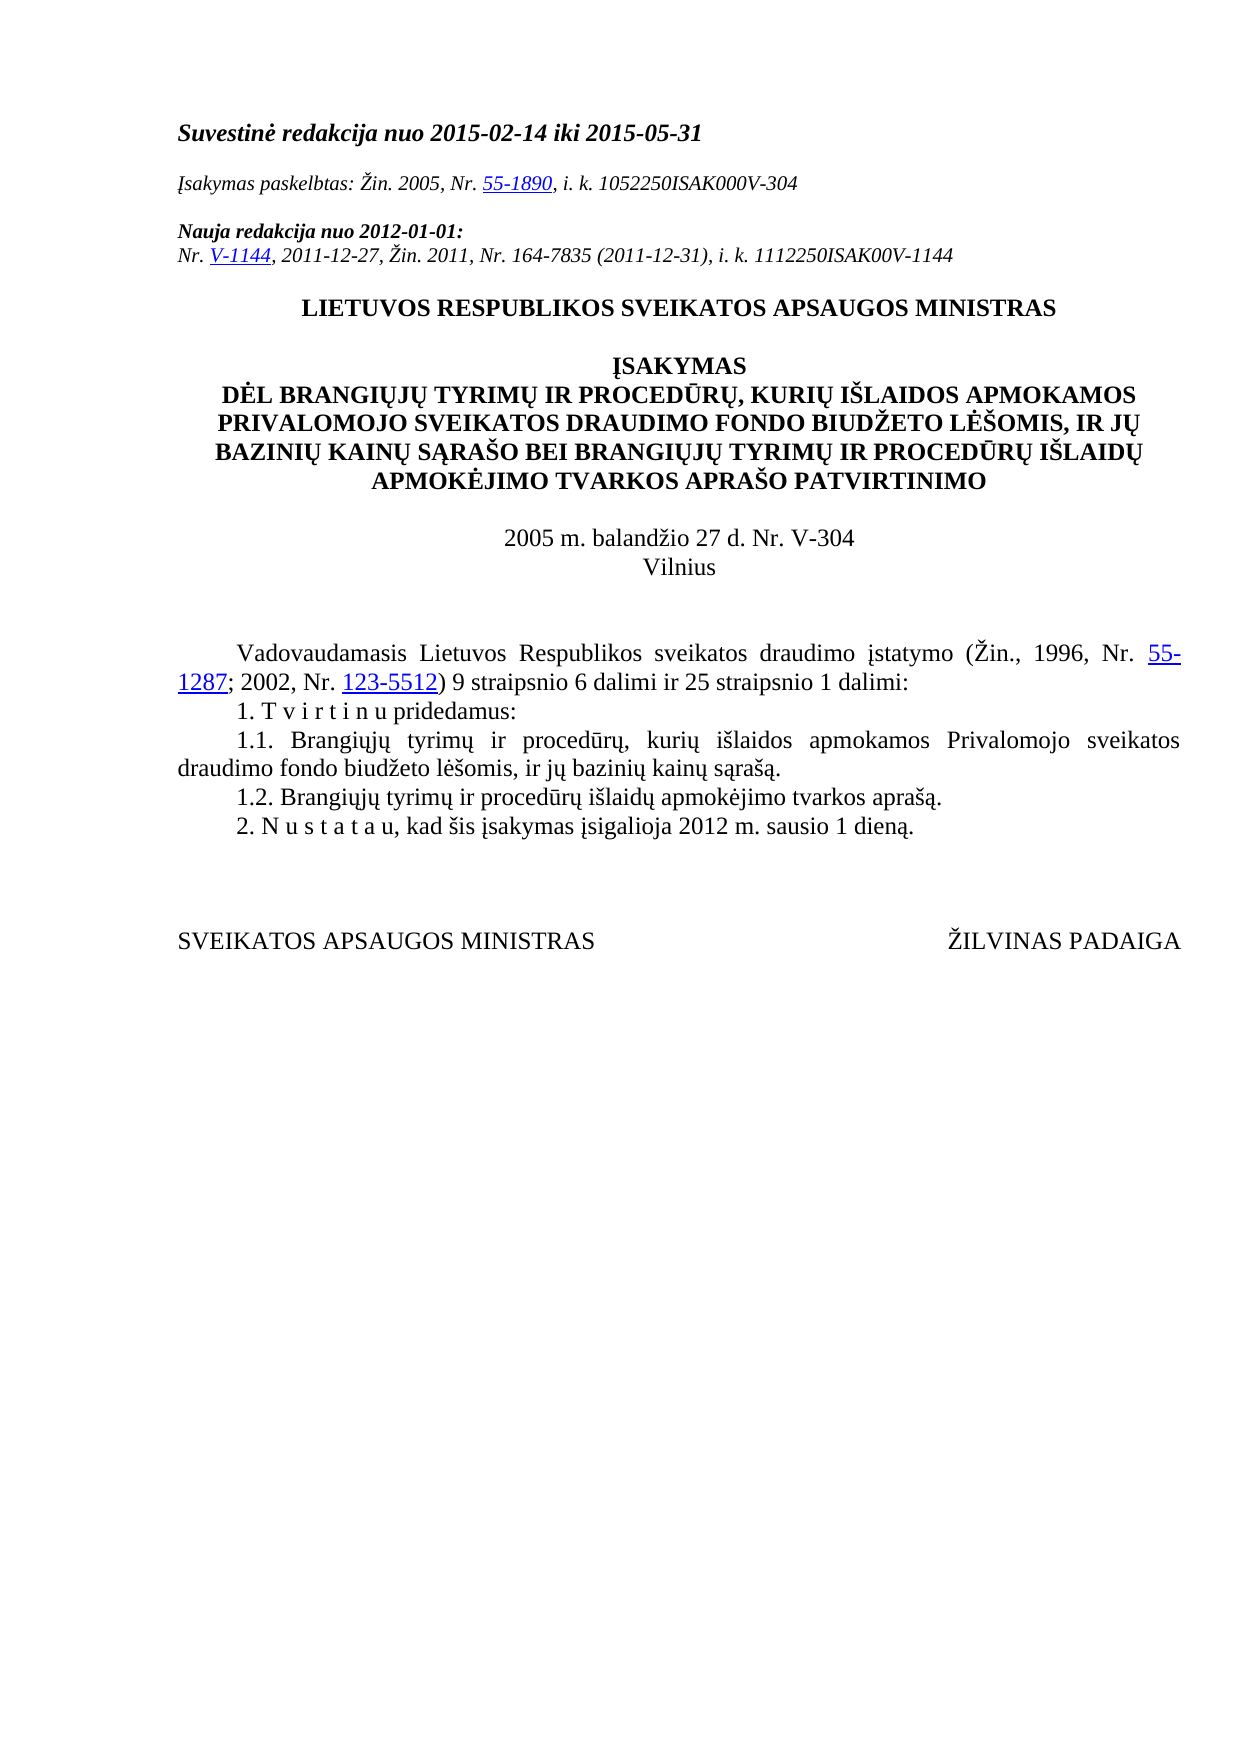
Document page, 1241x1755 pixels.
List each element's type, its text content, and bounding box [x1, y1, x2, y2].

text 1.2. Brangiųjų tyrimų ir procedūrų išlaidų apmokėjimo tvarkos aprašą. [177, 782, 1181, 811]
text DĖL BRANGIŲJŲ TYRIMŲ IR PROCEDŪRŲ, KURIŲ IŠLAIDOS APMOKAMOS PRIVALOMOJO SVEIKATOS DRAUDIMO FONDO BIUDŽETO LĖŠOMIS, IR JŲ BAZINIŲ KAINŲ SĄRAŠO BEI BRANGIŲJŲ TYRIMŲ IR PROCEDŪRŲ IŠLAIDŲ APMOKĖJIMO TVARKOS APRAŠO PATVIRTINIMO [177, 380, 1181, 495]
text 2005 m. balandžio 27 d. Nr. V-304 [177, 523, 1181, 552]
text LIETUVOS RESPUBLIKOS SVEIKATOS APSAUGOS MINISTRAS [177, 293, 1181, 322]
text 1. T v i r t i n u pridedamus: [177, 696, 1181, 725]
text ĮSAKYMAS [177, 351, 1181, 380]
text Įsakymas paskelbtas: Žin. 2005, Nr. 55-1890, i. k. 1052250ISAK000V-304 [177, 171, 1181, 195]
text SVEIKATOS APSAUGOS MINISTRAS ŽILVINAS PADAIGA [177, 926, 1181, 955]
text 2. N u s t a t a u, kad šis įsakymas įsigalioja 2012 m. sausio 1 dieną. [177, 811, 1181, 840]
text Nr. V-1144, 2011-12-27, Žin. 2011, Nr. 164-7835 (2011-12-31), i. k. 1112250ISAK00V-1144 [177, 243, 1181, 267]
text Suvestinė redakcija nuo 2015-02-14 iki 2015-05-31 [177, 118, 1181, 147]
text 1.1. Brangiųjų tyrimų ir procedūrų, kurių išlaidos apmokamos Privalomojo sveikatos draudimo fondo biudžeto lėšomis, ir jų bazinių kainų sąrašą. [177, 725, 1181, 782]
text Vilnius [177, 552, 1181, 581]
text Vadovaudamasis Lietuvos Respublikos sveikatos draudimo įstatymo (Žin., 1996, Nr. 55-1287; 2002, Nr. 123-5512) 9 straipsnio 6 dalimi ir 25 straipsnio 1 dalimi: [177, 638, 1181, 696]
text Nauja redakcija nuo 2012-01-01: [177, 219, 1181, 243]
